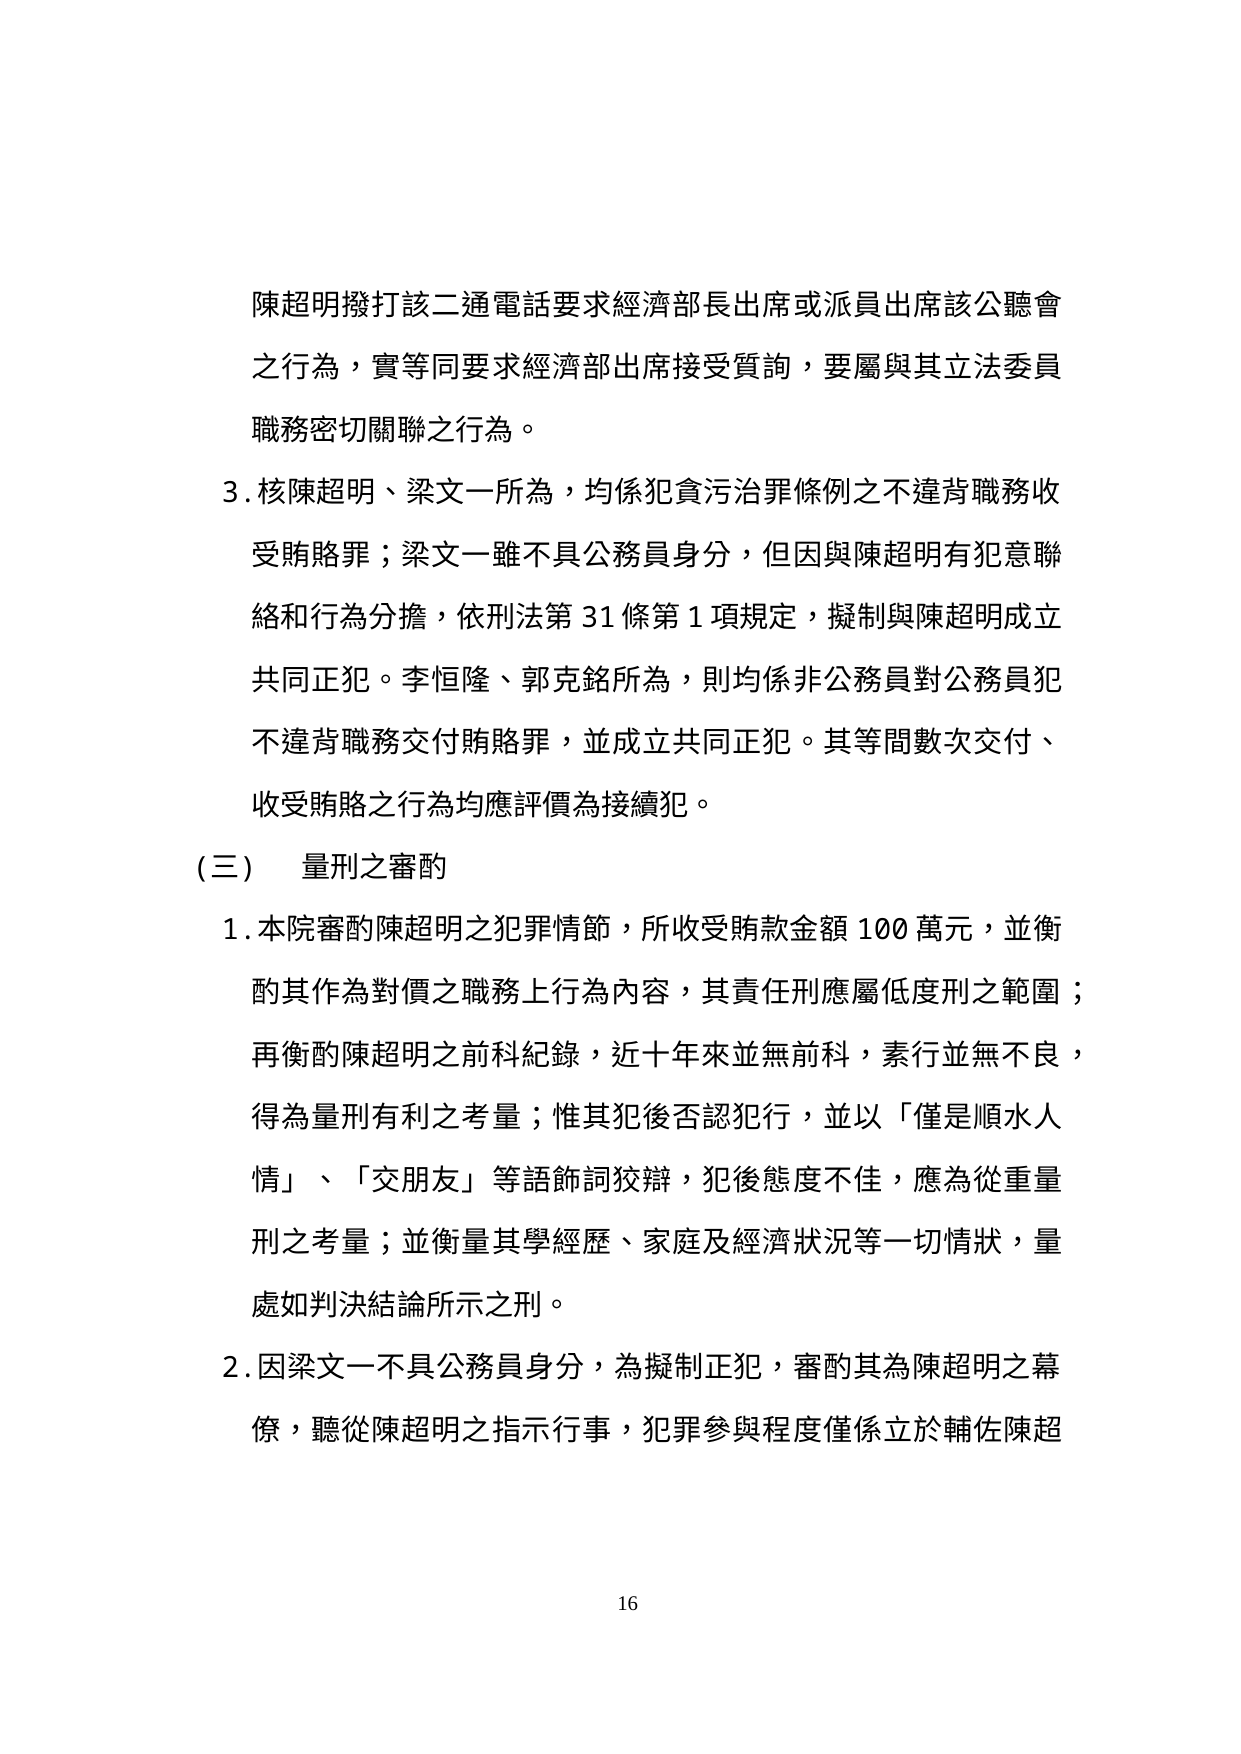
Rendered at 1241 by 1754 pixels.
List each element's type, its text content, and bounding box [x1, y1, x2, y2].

text (三) 量刑之審酌 [192, 823, 1063, 886]
text 2.因梁文一不具公務員身分，為擬制正犯，審酌其為陳超明之幕僚，聽從陳超明之指示行事，犯罪參與程度僅係立於輔佐陳超 [221, 1323, 1063, 1448]
text 1.本院審酌陳超明之犯罪情節，所收受賄款金額100萬元，並衡酌其作為對價之職務上行為內容，其責任刑應屬低度刑之範圍；再衡酌陳超明之前科紀錄，近十年來並無前科，素行並無不良，得為量刑有利之考量；惟其犯後否認犯行，並以「僅是順水人情」、「交朋友」等語飾詞狡辯，犯後態度不佳，應為從重量刑之考量；並衡量其學經歷、家庭及經濟狀況等一切情狀，量處如判決結論所示之刑。 [221, 886, 1063, 1323]
text 3.核陳超明、梁文一所為，均係犯貪污治罪條例之不違背職務收受賄賂罪；梁文一雖不具公務員身分，但因與陳超明有犯意聯絡和行為分擔，依刑法第31條第1項規定，擬制與陳超明成立共同正犯。李恒隆、郭克銘所為，則均係非公務員對公務員犯不違背職務交付賄賂罪，並成立共同正犯。其等間數次交付、收受賄賂之行為均應評價為接續犯。 [221, 448, 1063, 823]
text 2.陳超明、梁文一均否認涉犯貪污治罪條例之不違背職務收受賄賂罪，並以其等與李恒隆、郭克銘並無賄賂之合意與對價關係；且陳超明打電話予經濟部長、國會聯絡組組長要求經濟部派員出席，並非其職務上之行為為辯。惟從相關通聯譯文、通訊軟體對話紀錄，並從梁文一積極詢問「政治獻金」之給付進度、郭克銘對於李恒隆尚未給付「政治獻金」而感到抱歉之態度之間接事實，足以推論其等間有賄賂之期約；又從梁文一當知悉李恒隆欲與其會面時，傳予郭克銘「經討論，如果事情變得複雜，就不要搞得很奇怪」之LINE訊息、關於賄款如何交付之關鍵時點，梁文一皆有與陳超明聯繫之紀錄、正值選舉前夕選情最忙碌之時期，梁文一接連於109年1月7日、8日二日從苗栗前往臺北，陳超明豈有可能不知等情，亦足以推論其等間有犯意聯絡及行為分擔。另按李恒隆、郭克銘之規劃，東吳大學公聽會仍是維持陳情方與經濟部對立之立場，並由廖國棟、徐永明等經濟委員會之立法委員到場質問經濟部，而僅是立法委員所召開協調會之變形，且因經濟委員會立法委員對經濟部有直接監督關係，故立法委員要求經濟部公務員出席該公聽會實質上亦屬該等立法委員質詢權、監督權限行使之延伸。準此，陳超明撥打該二通電話要求經濟部長出席或派員出席該公聽會之行為，實等同要求經濟部出席接受質詢，要屬與其立法委員職務密切關聯之行為。 [221, 261, 1063, 448]
